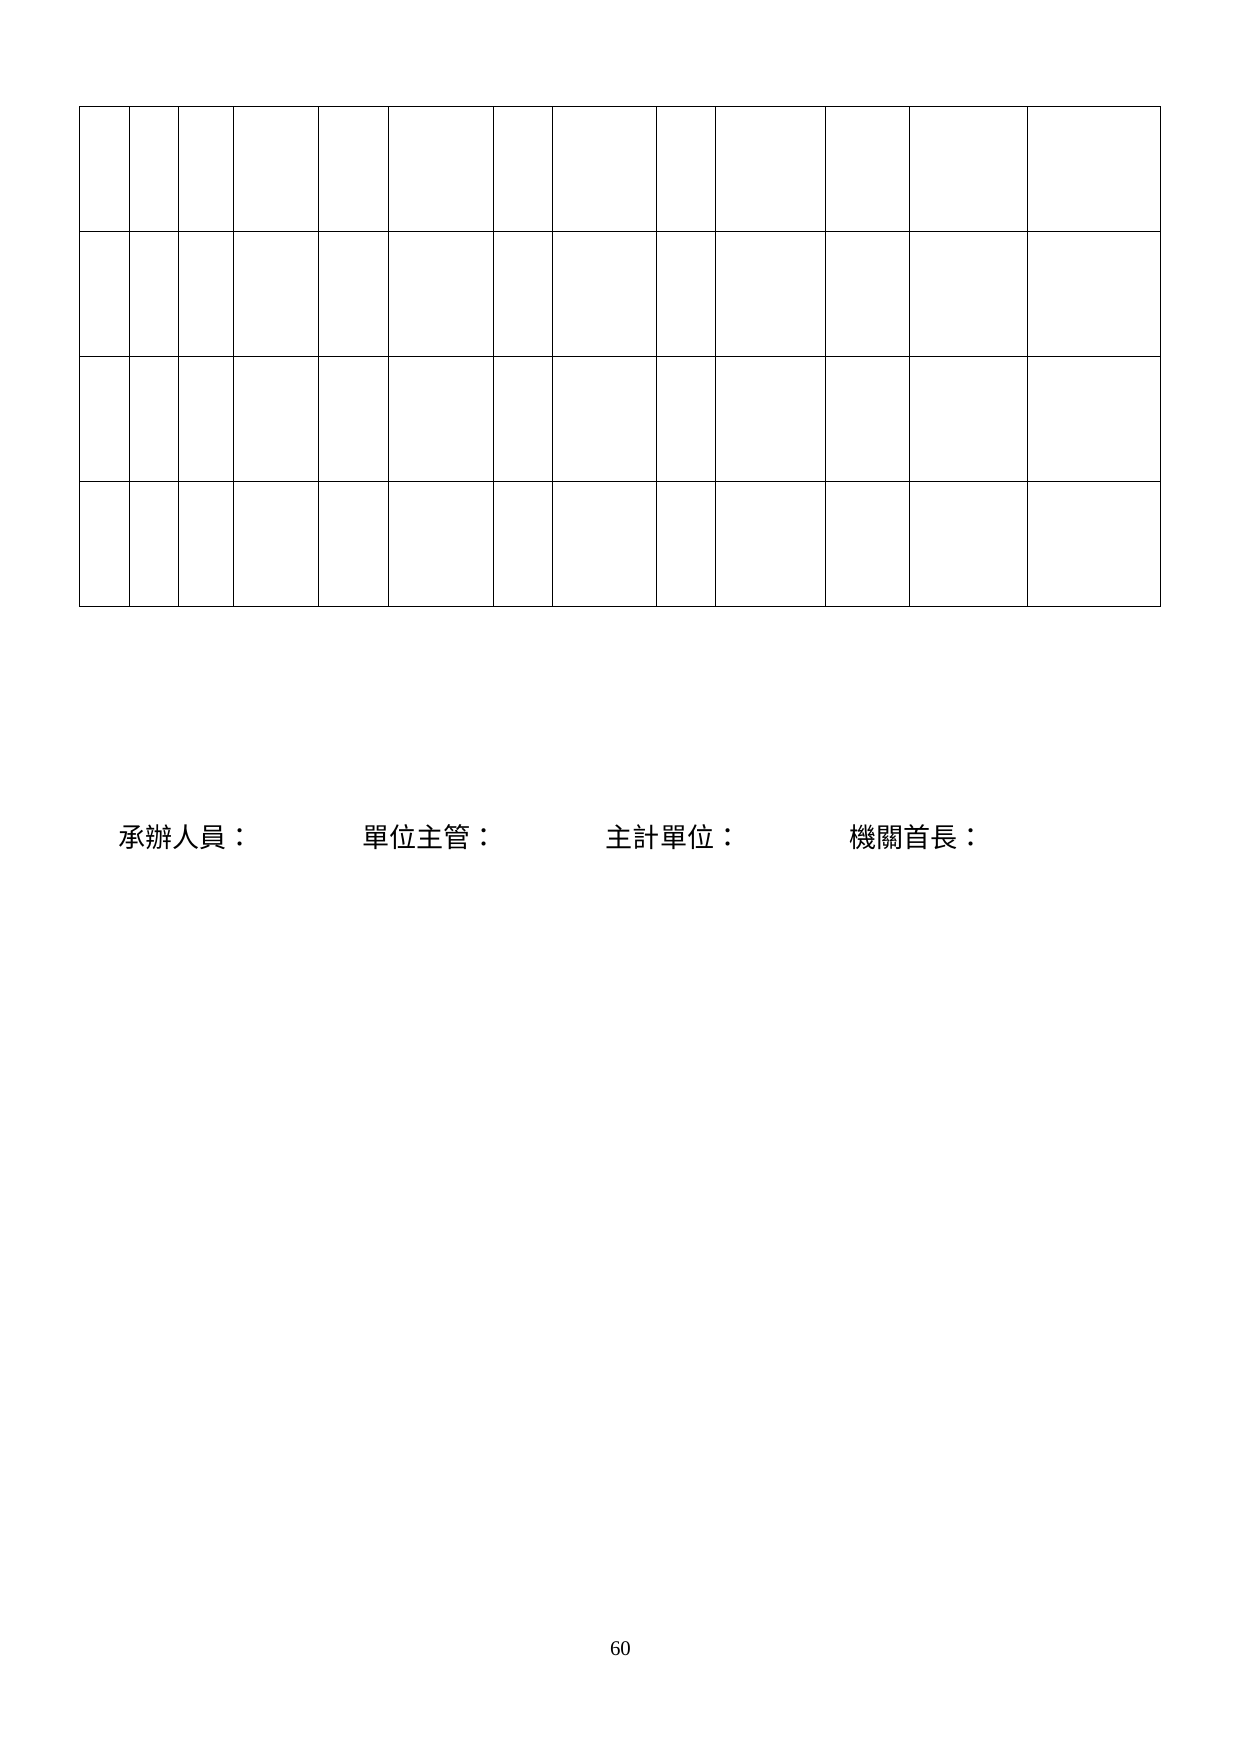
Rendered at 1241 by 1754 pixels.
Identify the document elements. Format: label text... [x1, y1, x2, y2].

table_cell [494, 482, 552, 606]
table_cell [494, 107, 552, 231]
table_cell [179, 482, 233, 606]
table_cell [716, 482, 825, 606]
table_cell [657, 107, 715, 231]
table_cell [389, 357, 493, 481]
table_cell [716, 232, 825, 356]
table_cell [716, 357, 825, 481]
table_cell [826, 357, 909, 481]
table_cell [234, 232, 318, 356]
table_cell [826, 482, 909, 606]
table_cell [553, 357, 656, 481]
table_cell [910, 107, 1027, 231]
table_cell [553, 232, 656, 356]
table_cell [657, 357, 715, 481]
text 承辦人員： 單位主管： 主計單位： 機關首長： [118, 794, 1122, 856]
table_cell [910, 232, 1027, 356]
table_cell [553, 107, 656, 231]
table_cell [130, 107, 178, 231]
table_cell [319, 107, 388, 231]
table_cell [130, 232, 178, 356]
table_cell [389, 232, 493, 356]
table_cell [319, 482, 388, 606]
table_cell [494, 357, 552, 481]
table_cell [716, 107, 825, 231]
table_cell [389, 482, 493, 606]
table_cell [234, 107, 318, 231]
table_cell [657, 482, 715, 606]
table_cell [494, 232, 552, 356]
table_cell [389, 107, 493, 231]
table_cell [319, 357, 388, 481]
table_cell [130, 482, 178, 606]
table_cell [826, 107, 909, 231]
table_cell [319, 232, 388, 356]
table_cell [179, 107, 233, 231]
table_cell [1028, 107, 1160, 231]
table_cell [910, 482, 1027, 606]
table_cell [80, 357, 129, 481]
table_cell [1028, 232, 1160, 356]
table_cell [826, 232, 909, 356]
table_cell [553, 482, 656, 606]
table_cell [657, 232, 715, 356]
table_cell [1028, 357, 1160, 481]
table_cell [130, 357, 178, 481]
table_cell [234, 482, 318, 606]
table_cell [80, 107, 129, 231]
table_cell [179, 232, 233, 356]
table_cell [179, 357, 233, 481]
table_cell [1028, 482, 1160, 606]
table_cell [80, 232, 129, 356]
table_cell [910, 357, 1027, 481]
table_cell [80, 482, 129, 606]
table_cell [234, 357, 318, 481]
